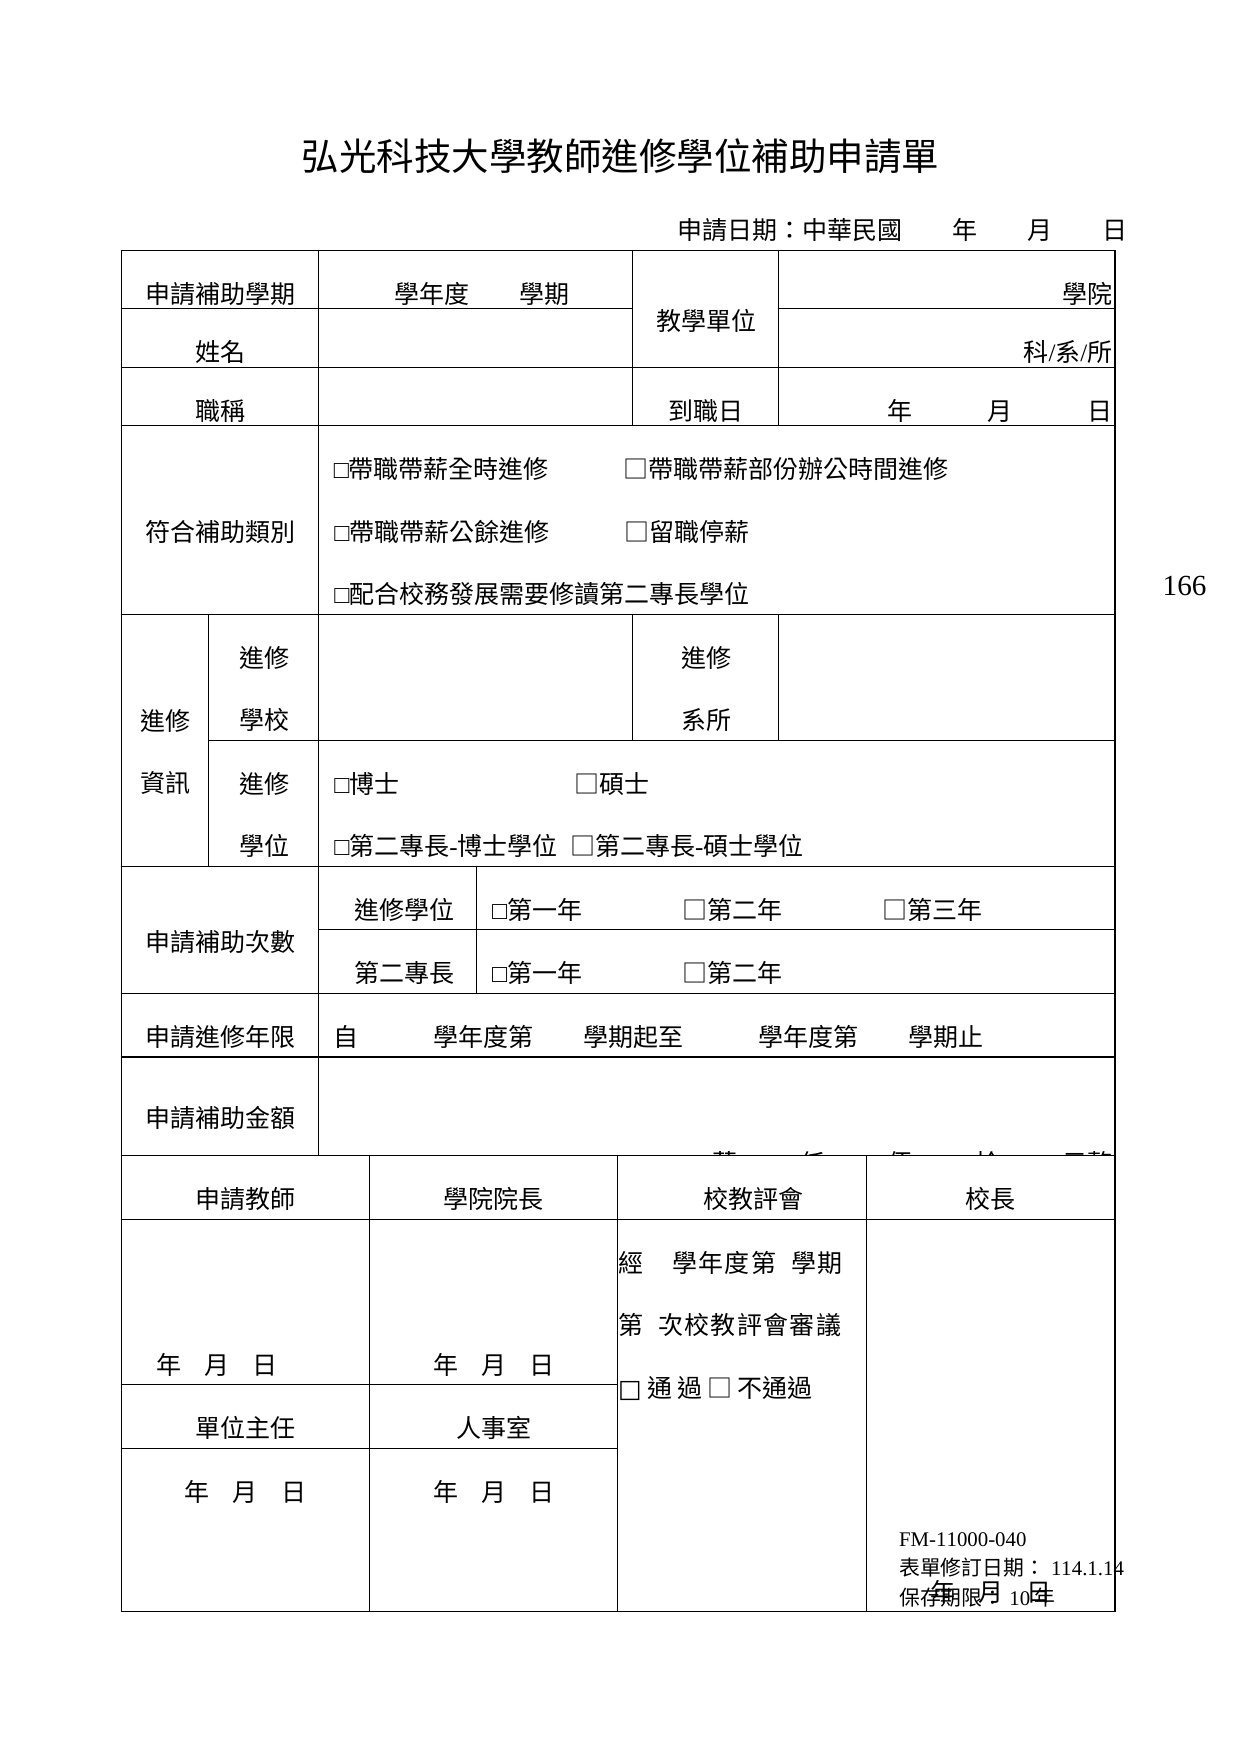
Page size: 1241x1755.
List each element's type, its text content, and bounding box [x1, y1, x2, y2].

table_cell 年 月 日 [779, 368, 1114, 425]
table_cell [319, 615, 632, 740]
table_cell 經 學年度第 學期第 次校教評會審議 □通過□不通過 [618, 1220, 866, 1611]
table_cell 進修 學位 [209, 741, 318, 866]
table_cell 進修 系所 [633, 615, 778, 740]
table_header 學年度 學期 [319, 251, 632, 308]
table_cell 科/系/所 [779, 309, 1114, 367]
table_cell 姓名 [122, 309, 318, 367]
table_cell 申請補助次數 [122, 867, 318, 993]
table_cell 進修 資訊 [122, 615, 208, 866]
table_cell 申請教師 [122, 1156, 369, 1219]
table_cell 單位主任 [122, 1385, 369, 1448]
table_cell 年 月 日 [370, 1449, 617, 1611]
text 申請日期：中華民國 年 月 日 [118, 187, 1127, 250]
table_header 申請補助學期 [122, 251, 318, 308]
text 弘光科技大學教師進修學位補助申請單 [118, 112, 1122, 175]
table_cell □博士 □碩士 □第二專長-博士學位 □第二專長-碩士學位 [319, 741, 1114, 866]
table_cell 職稱 [122, 368, 318, 425]
table_header 教學單位 [633, 251, 778, 367]
table_cell 年 月 日 [122, 1220, 369, 1384]
table_cell 第二專長 [319, 930, 476, 993]
table_cell [319, 368, 632, 425]
table_cell [319, 309, 632, 367]
table_cell [779, 615, 1114, 740]
table_cell □帶職帶薪全時進修 □帶職帶薪部份辦公時間進修 □帶職帶薪公餘進修 □留職停薪 □配合校務發展需要修讀第二專長學位 [319, 426, 1114, 614]
table_cell 校教評會 [618, 1156, 866, 1219]
table_cell 進修 學校 [209, 615, 318, 740]
table_cell □第一年 □第二年 [477, 930, 1114, 993]
table_cell 申請進修年限 [122, 994, 318, 1056]
table_cell 校長 [867, 1156, 1114, 1219]
table_cell □第一年 □第二年 □第三年 [477, 867, 1114, 929]
table_cell 進修學位 [319, 867, 476, 929]
table_cell 年 月 日 [370, 1220, 617, 1384]
table_cell 學院院長 [370, 1156, 617, 1219]
table_cell 年 月 日 [122, 1449, 369, 1611]
table_cell 萬 仟 佰 拾 元整 (本欄由人事室填寫) [319, 1058, 1114, 1155]
table_cell 申請補助金額 [122, 1058, 318, 1155]
table_cell 年 月 日 [867, 1220, 1114, 1611]
table_cell 到職日 [633, 368, 778, 425]
table_header 學院 [779, 251, 1114, 308]
table_cell 自 學年度第 學期起至 學年度第 學期止 [319, 994, 1114, 1056]
table_cell 人事室 [370, 1385, 617, 1448]
table_cell 符合補助類別 [122, 426, 318, 614]
